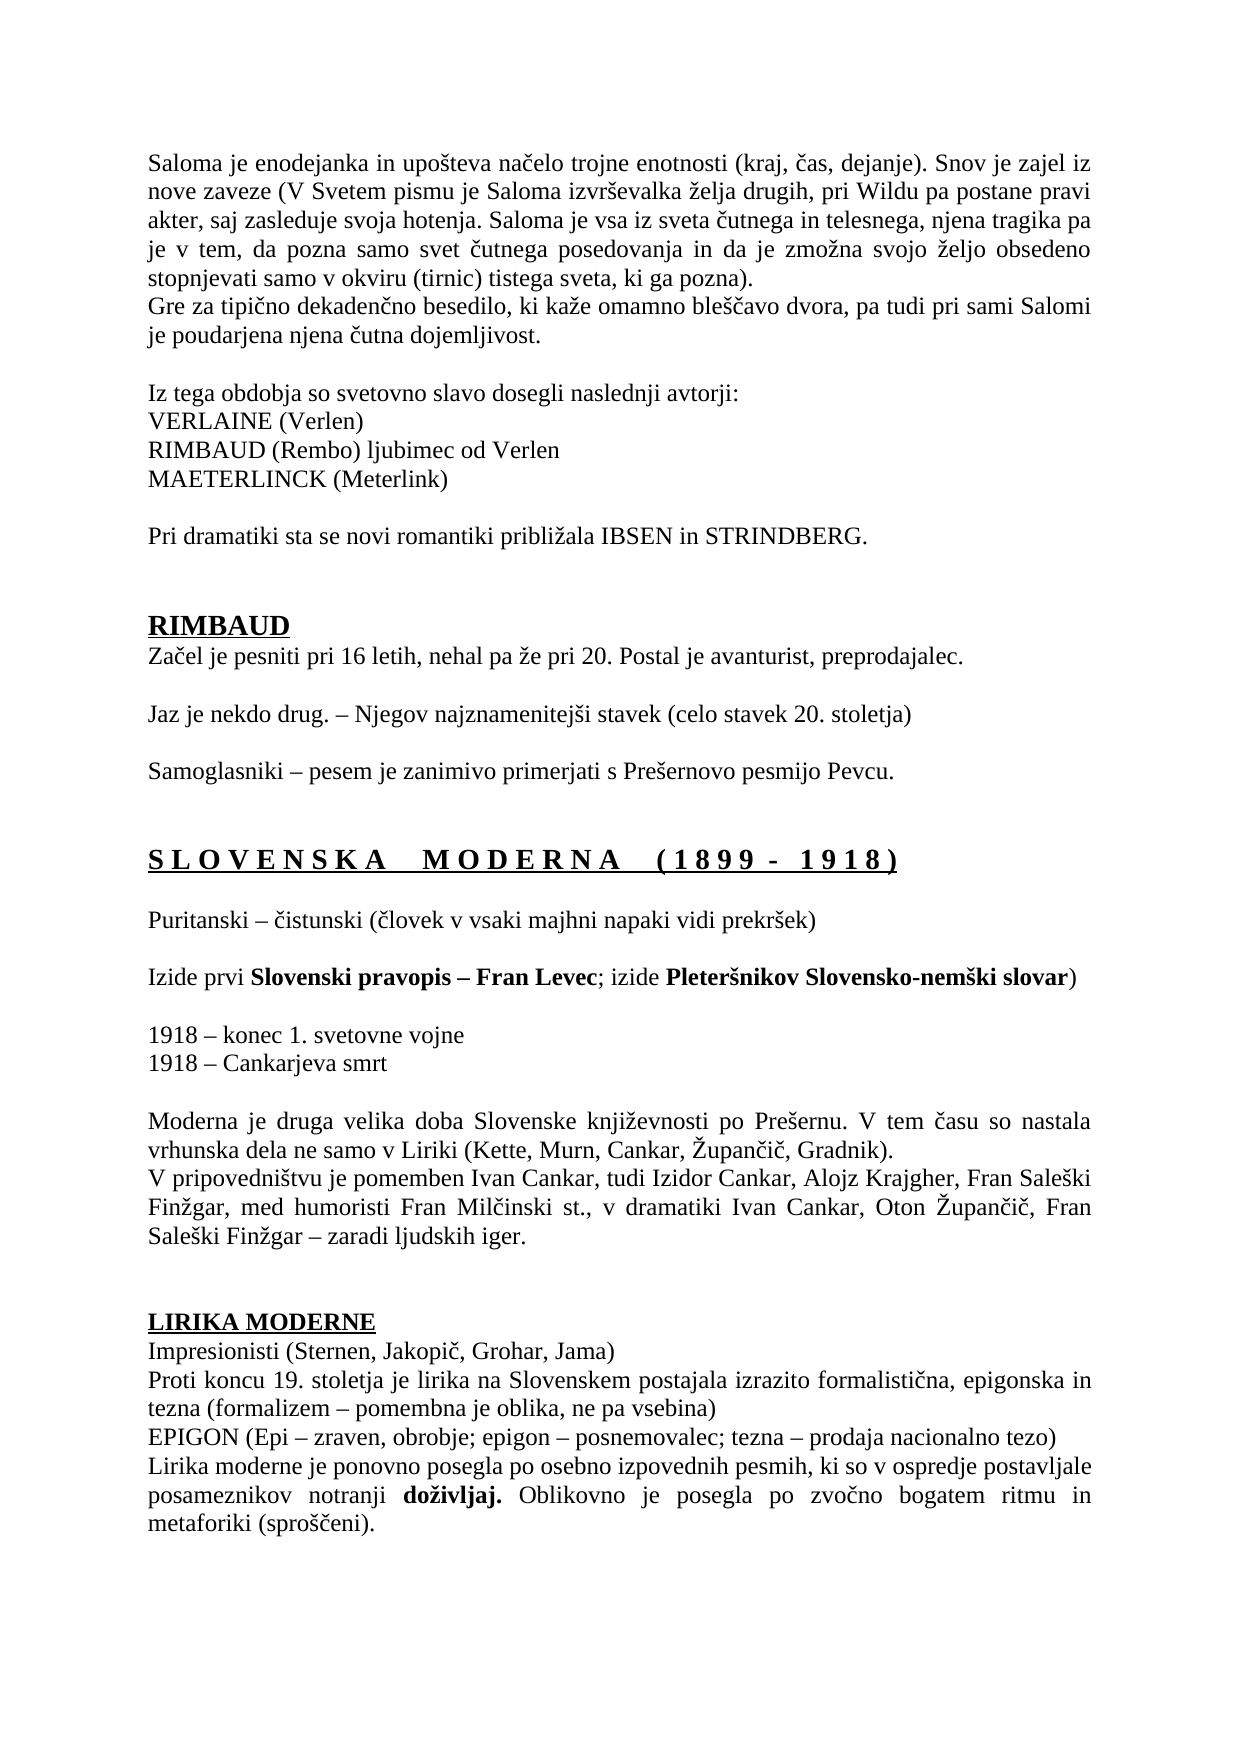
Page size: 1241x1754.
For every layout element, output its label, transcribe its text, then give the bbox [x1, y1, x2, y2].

text Pri dramatiki sta se novi romantiki približala IBSEN in STRINDBERG. [148, 521, 1093, 550]
text Samoglasniki – pesem je zanimivo primerjati s Prešernovo pesmijo Pevcu. [148, 756, 1093, 785]
text Puritanski – čistunski (človek v vsaki majhni napaki vidi prekršek) [148, 905, 1093, 933]
text Moderna je druga velika doba Slovenske književnosti po Prešernu. V tem času so nastala vrhunska dela ne samo v Liriki (Kette, Murn, Cankar, Župančič, Gradnik). [148, 1106, 1093, 1163]
text Saloma je enodejanka in upošteva načelo trojne enotnosti (kraj, čas, dejanje). Snov je zajel iz nove zaveze (V Svetem pismu je Saloma izvrševalka želja drugih, pri Wildu pa postane pravi akter, saj zasleduje svoja hotenja. Saloma je vsa iz sveta čutnega in telesnega, njena tragika pa je v tem, da pozna samo svet čutnega posedovanja in da je zmožna svojo željo obsedeno stopnjevati samo v okviru (tirnic) tistega sveta, ki ga pozna). [148, 148, 1093, 291]
text V pripovedništvu je pomemben Ivan Cankar, tudi Izidor Cankar, Alojz Krajgher, Fran Saleški Finžgar, med humoristi Fran Milčinski st., v dramatiki Ivan Cankar, Oton Župančič, Fran Saleški Finžgar – zaradi ljudskih iger. [148, 1163, 1093, 1250]
text 1918 – konec 1. svetovne vojne [148, 1020, 1093, 1048]
text RIMBAUD [148, 608, 1093, 641]
text 1918 – Cankarjeva smrt [148, 1048, 1093, 1077]
text LIRIKA MODERNE [148, 1307, 1093, 1336]
text Impresionisti (Sternen, Jakopič, Grohar, Jama) [148, 1336, 1093, 1365]
text RIMBAUD (Rembo) ljubimec od Verlen [148, 435, 1093, 464]
text Začel je pesniti pri 16 letih, nehal pa že pri 20. Postal je avanturist, preprodajalec. [148, 641, 1093, 670]
text EPIGON (Epi – zraven, obrobje; epigon – posnemovalec; tezna – prodaja nacionalno tezo) [148, 1422, 1093, 1451]
text Iz tega obdobja so svetovno slavo dosegli naslednji avtorji: [148, 378, 1093, 406]
text Jaz je nekdo drug. – Njegov najznamenitejši stavek (celo stavek 20. stoletja) [148, 699, 1093, 727]
text S L O V E N S K A M O D E R N A ( 1 8 9 9 - 1 9 1 8 ) [148, 842, 1093, 876]
text Gre za tipično dekadenčno besedilo, ki kaže omamno bleščavo dvora, pa tudi pri sami Salomi je poudarjena njena čutna dojemljivost. [148, 291, 1093, 349]
text Izide prvi Slovenski pravopis – Fran Levec; izide Pleteršnikov Slovensko-nemški slovar) [148, 962, 1093, 991]
text Proti koncu 19. stoletja je lirika na Slovenskem postajala izrazito formalistična, epigonska in tezna (formalizem – pomembna je oblika, ne pa vsebina) [148, 1365, 1093, 1422]
text VERLAINE (Verlen) [148, 406, 1093, 435]
text Lirika moderne je ponovno posegla po osebno izpovednih pesmih, ki so v ospredje postavljale posameznikov notranji doživljaj. Oblikovno je posegla po zvočno bogatem ritmu in metaforiki (sproščeni). [148, 1451, 1093, 1537]
text MAETERLINCK (Meterlink) [148, 464, 1093, 493]
